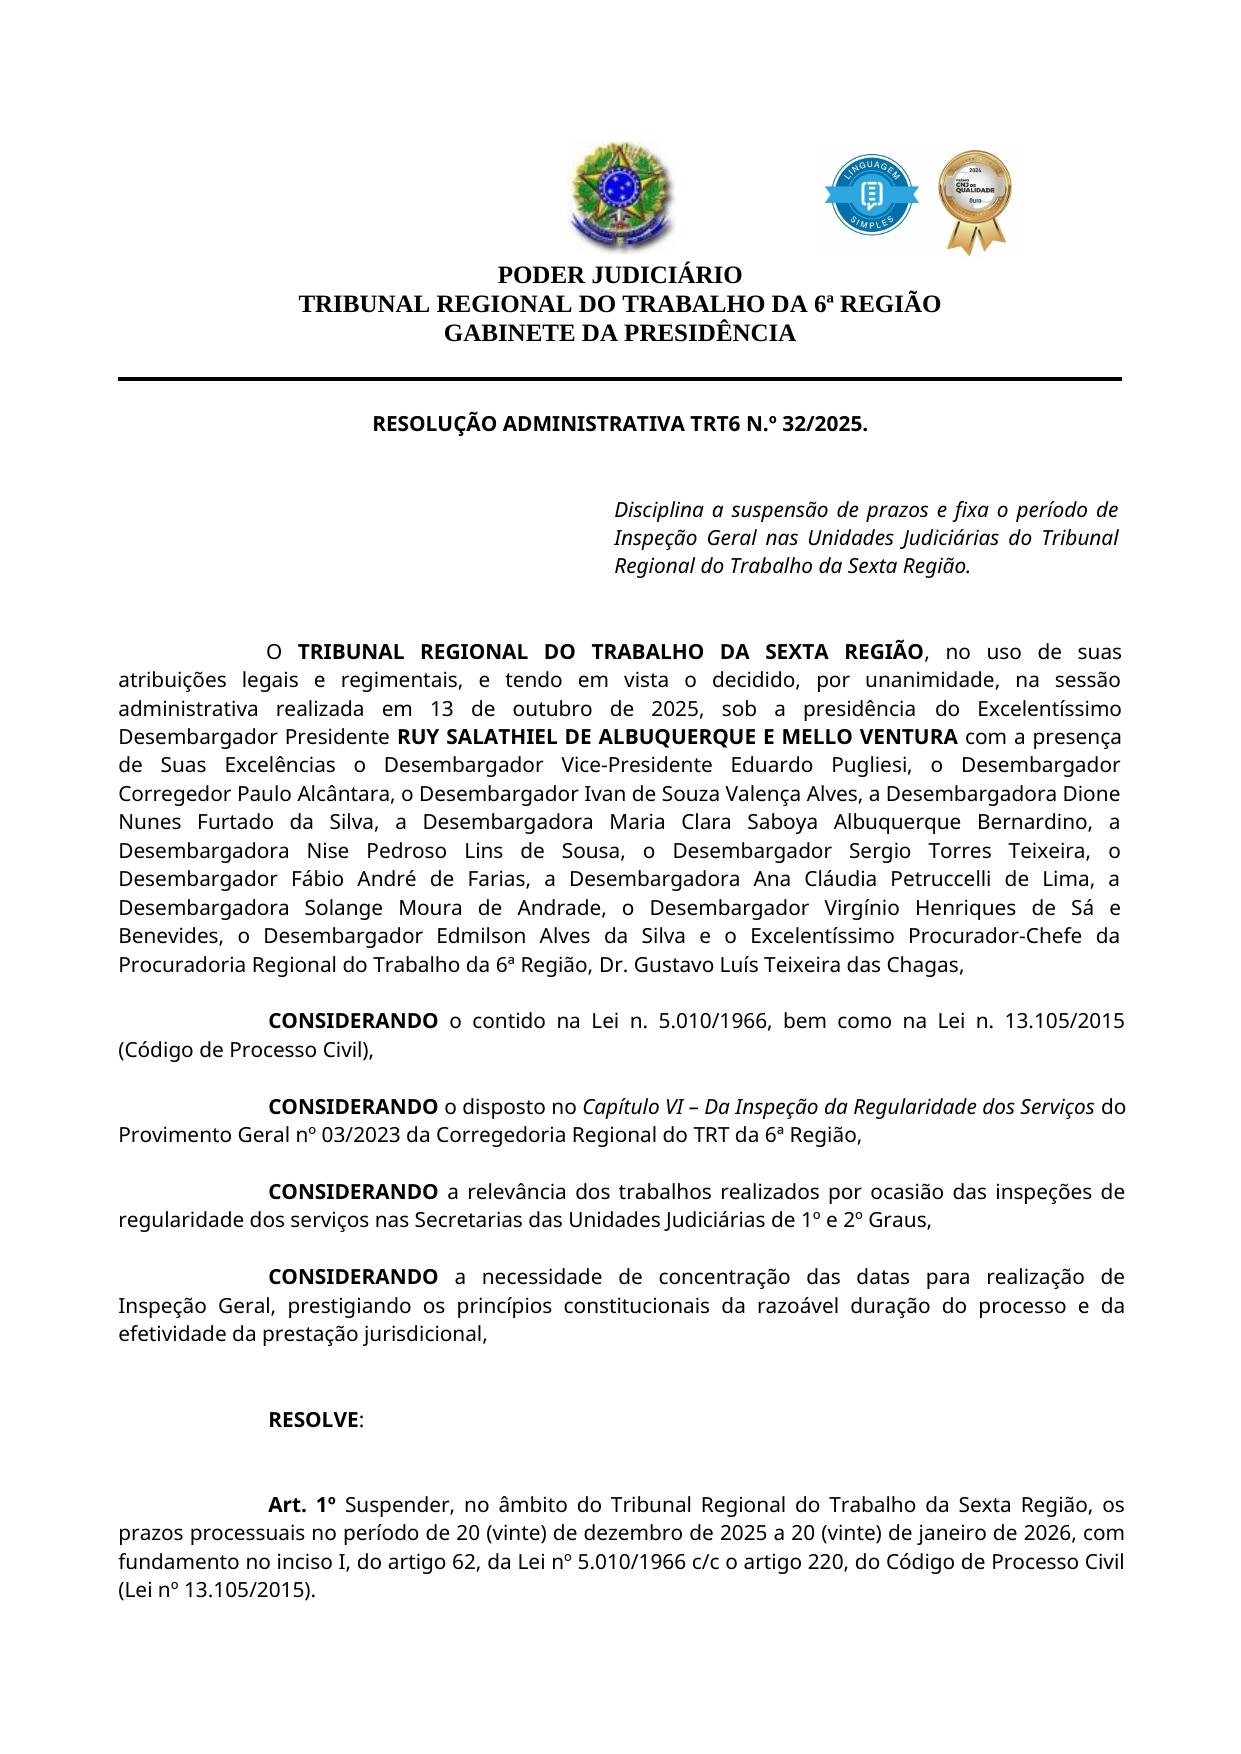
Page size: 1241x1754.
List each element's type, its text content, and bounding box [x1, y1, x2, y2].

text CONSIDERANDO o contido na Lei n. 5.010/1966, bem como na Lei n. 13.105/2015 (Código de Processo Civil), [118, 1007, 1126, 1063]
text TRIBUNAL REGIONAL DO TRABALHO DA 6ª REGIÃO [118, 289, 1122, 318]
text PODER JUDICIÁRIO [118, 260, 1122, 289]
text CONSIDERANDO a relevância dos trabalhos realizados por ocasião das inspeções de regularidade dos serviços nas Secretarias das Unidades Judiciárias de 1º e 2º Graus, [118, 1177, 1126, 1234]
text CONSIDERANDO o disposto no Capítulo VI – Da Inspeção da Regularidade dos Serviços do Provimento Geral nº 03/2023 da Corregedoria Regional do TRT da 6ª Região, [118, 1092, 1126, 1149]
text GABINETE DA PRESIDÊNCIA [118, 318, 1122, 347]
text CONSIDERANDO a necessidade de concentração das datas para realização de Inspeção Geral, prestigiando os princípios constitucionais da razoável duração do processo e da efetividade da prestação jurisdicional, [118, 1262, 1126, 1348]
text RESOLUÇÃO ADMINISTRATIVA TRT6 N.º 32/2025. [118, 409, 1122, 438]
text Art. 1º Suspender, no âmbito do Tribunal Regional do Trabalho da Sexta Região, os prazos processuais no período de 20 (vinte) de dezembro de 2025 a 20 (vinte) de janeiro de 2026, com fundamento no inciso I, do artigo 62, da Lei nº 5.010/1966 c/c o artigo 220, do Código de Processo Civil (Lei nº 13.105/2015). [118, 1490, 1126, 1604]
text Disciplina a suspensão de prazos e fixa o período de Inspeção Geral nas Unidades Judiciárias do Tribunal Regional do Trabalho da Sexta Região. [614, 495, 1122, 580]
text O TRIBUNAL REGIONAL DO TRABALHO DA SEXTA REGIÃO, no uso de suas atribuições legais e regimentais, e tendo em vista o decidido, por unanimidade, na sessão administrativa realizada em 13 de outubro de 2025, sob a presidência do Excelentíssimo Desembargador Presidente RUY SALATHIEL DE ALBUQUERQUE E MELLO VENTURA com a presença de Suas Excelências o Desembargador Vice-Presidente Eduardo Pugliesi, o Desembargador Corregedor Paulo Alcântara, o Desembargador Ivan de Souza Valença Alves, a Desembargadora Dione Nunes Furtado da Silva, a Desembargadora Maria Clara Saboya Albuquerque Bernardino, a Desembargadora Nise Pedroso Lins de Sousa, o Desembargador Sergio Torres Teixeira, o Desembargador Fábio André de Farias, a Desembargadora Ana Cláudia Petruccelli de Lima, a Desembargadora Solange Moura de Andrade, o Desembargador Virgínio Henriques de Sá e Benevides, o Desembargador Edmilson Alves da Silva e o Excelentíssimo Procurador-Chefe da Procuradoria Regional do Trabalho da 6ª Região, Dr. Gustavo Luís Teixeira das Chagas, [118, 637, 1122, 978]
text RESOLVE: [118, 1405, 1126, 1433]
